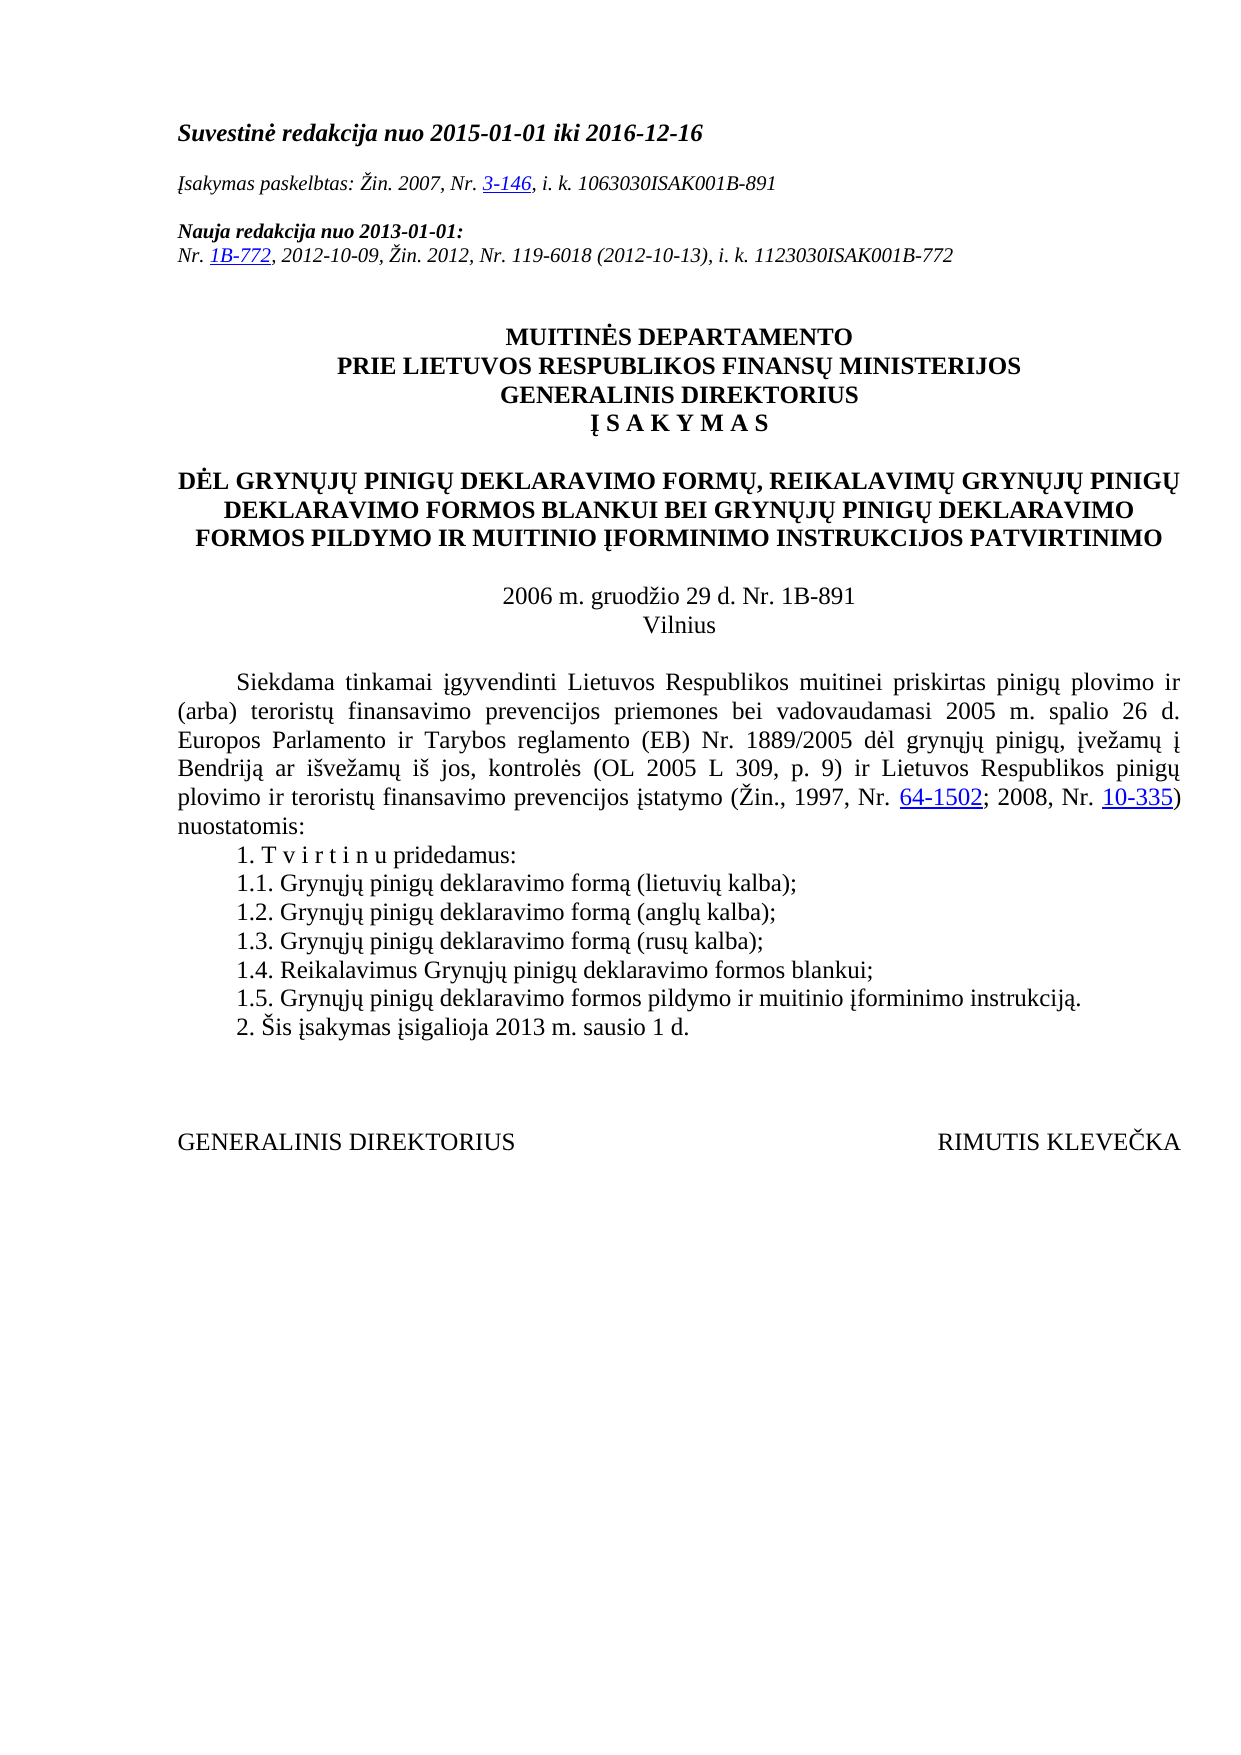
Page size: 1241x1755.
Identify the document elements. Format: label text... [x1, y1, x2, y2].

text 1.1. Grynųjų pinigų deklaravimo formą (lietuvių kalba); [177, 868, 1181, 897]
text Vilnius [177, 610, 1181, 638]
text MUITINĖS DEPARTAMENTO [177, 322, 1181, 351]
text Nr. 1B-772, 2012-10-09, Žin. 2012, Nr. 119-6018 (2012-10-13), i. k. 1123030ISAK001B-772 [177, 243, 1181, 267]
text Suvestinė redakcija nuo 2015-01-01 iki 2016-12-16 [177, 118, 1181, 147]
text 1.3. Grynųjų pinigų deklaravimo formą (rusų kalba); [177, 926, 1181, 955]
text PRIE LIETUVOS RESPUBLIKOS FINANSŲ MINISTERIJOS [177, 351, 1181, 380]
text DĖL GRYNŲJŲ PINIGŲ DEKLARAVIMO FORMŲ, REIKALAVIMŲ GRYNŲJŲ PINIGŲ DEKLARAVIMO FORMOS BLANKUI BEI GRYNŲJŲ PINIGŲ DEKLARAVIMO FORMOS PILDYMO IR MUITINIO ĮFORMINIMO INSTRUKCIJOS PATVIRTINIMO [177, 466, 1181, 552]
text 2006 m. gruodžio 29 d. Nr. 1B-891 [177, 581, 1181, 610]
text ĮSAKYMAS [177, 408, 1181, 437]
text Siekdama tinkamai įgyvendinti Lietuvos Respublikos muitinei priskirtas pinigų plovimo ir (arba) teroristų finansavimo prevencijos priemones bei vadovaudamasi 2005 m. spalio 26 d. Europos Parlamento ir Tarybos reglamento (EB) Nr. 1889/2005 dėl grynųjų pinigų, įvežamų į Bendriją ar išvežamų iš jos, kontrolės (OL 2005 L 309, p. 9) ir Lietuvos Respublikos pinigų plovimo ir teroristų finansavimo prevencijos įstatymo (Žin., 1997, Nr. 64-1502; 2008, Nr. 10-335) nuostatomis: [177, 667, 1181, 840]
text 2. Šis įsakymas įsigalioja 2013 m. sausio 1 d. [177, 1012, 1181, 1041]
text 1.2. Grynųjų pinigų deklaravimo formą (anglų kalba); [177, 897, 1181, 926]
text 1. T v i r t i n u pridedamus: [177, 840, 1181, 868]
text 1.4. Reikalavimus Grynųjų pinigų deklaravimo formos blankui; [177, 955, 1181, 983]
text 1.5. Grynųjų pinigų deklaravimo formos pildymo ir muitinio įforminimo instrukciją. [177, 983, 1181, 1012]
text Įsakymas paskelbtas: Žin. 2007, Nr. 3-146, i. k. 1063030ISAK001B-891 [177, 171, 1181, 195]
text GENERALINIS DIREKTORIUS RIMUTIS KLEVEČKA [177, 1127, 1181, 1156]
text GENERALINIS DIREKTORIUS [177, 380, 1181, 408]
text Nauja redakcija nuo 2013-01-01: [177, 219, 1181, 243]
